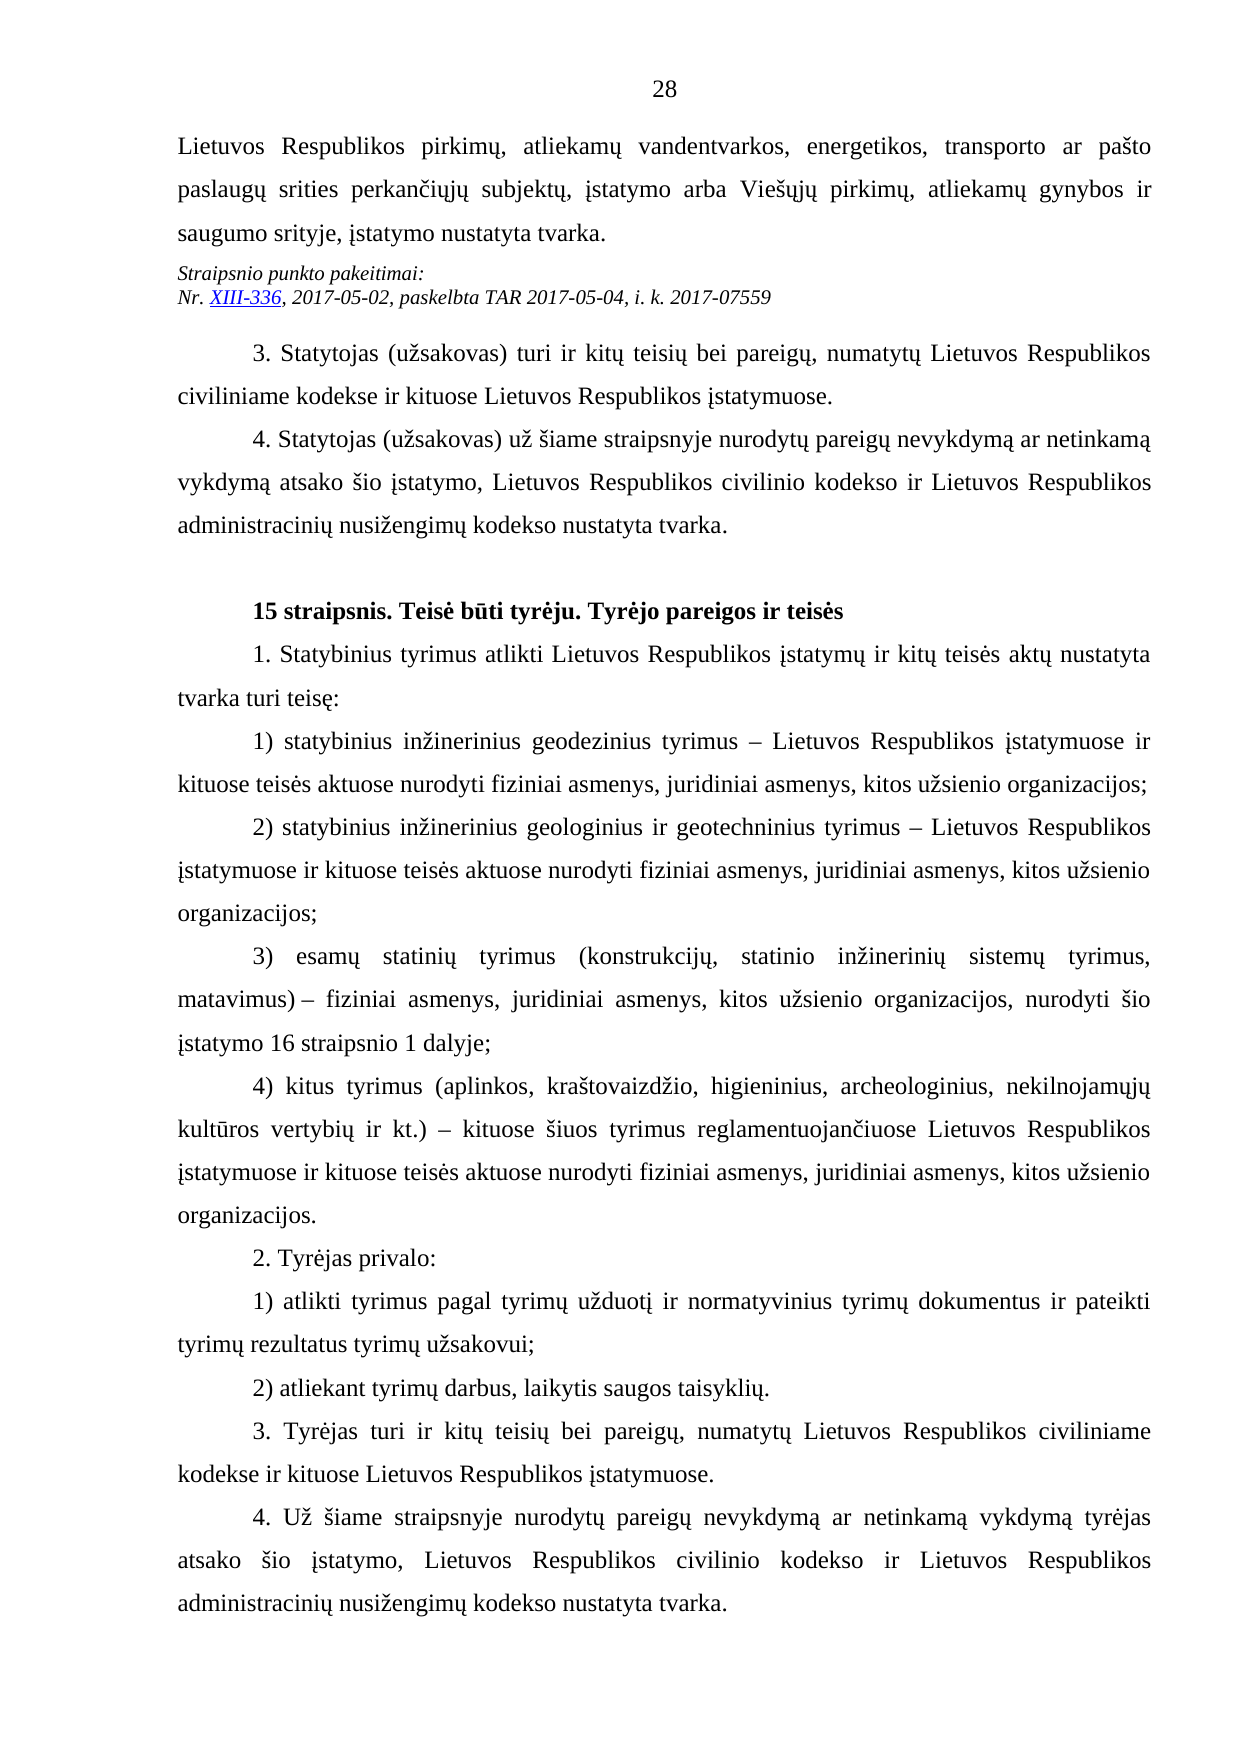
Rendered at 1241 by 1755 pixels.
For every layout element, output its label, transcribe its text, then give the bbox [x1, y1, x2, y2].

text Nr. XIII-336, 2017-05-02, paskelbta TAR 2017-05-04, i. k. 2017-07559 [177, 285, 1152, 309]
text 3) esamų statinių tyrimus (konstrukcijų, statinio inžinerinių sistemų tyrimus, matavimus) – fiziniai asmenys, juridiniai asmenys, kitos užsienio organizacijos, nurodyti šio įstatymo 16 straipsnio 1 dalyje; [177, 941, 1152, 1056]
text 3. Statytojas (užsakovas) turi ir kitų teisių bei pareigų, numatytų Lietuvos Respublikos civiliniame kodekse ir kituose Lietuvos Respublikos įstatymuose. [177, 338, 1152, 409]
text 1) statybinius inžinerinius geodezinius tyrimus – Lietuvos Respublikos įstatymuose ir kituose teisės aktuose nurodyti fiziniai asmenys, juridiniai asmenys, kitos užsienio organizacijos; [177, 726, 1152, 798]
text 4) kitus tyrimus (aplinkos, kraštovaizdžio, higieninius, archeologinius, nekilnojamųjų kultūros vertybių ir kt.) – kituose šiuos tyrimus reglamentuojančiuose Lietuvos Respublikos įstatymuose ir kituose teisės aktuose nurodyti fiziniai asmenys, juridiniai asmenys, kitos užsienio organizacijos. [177, 1071, 1152, 1229]
text 2) atliekant tyrimų darbus, laikytis saugos taisyklių. [177, 1373, 1152, 1401]
text 4. Statytojas (užsakovas) už šiame straipsnyje nurodytų pareigų nevykdymą ar netinkamą vykdymą atsako šio įstatymo, Lietuvos Respublikos civilinio kodekso ir Lietuvos Respublikos administracinių nusižengimų kodekso nustatyta tvarka. [177, 424, 1152, 539]
text 2) statybinius inžinerinius geologinius ir geotechninius tyrimus – Lietuvos Respublikos įstatymuose ir kituose teisės aktuose nurodyti fiziniai asmenys, juridiniai asmenys, kitos užsienio organizacijos; [177, 812, 1152, 927]
text 4. Už šiame straipsnyje nurodytų pareigų nevykdymą ar netinkamą vykdymą tyrėjas atsako šio įstatymo, Lietuvos Respublikos civilinio kodekso ir Lietuvos Respublikos administracinių nusižengimų kodekso nustatyta tvarka. [177, 1502, 1152, 1617]
text Lietuvos Respublikos pirkimų, atliekamų vandentvarkos, energetikos, transporto ar pašto paslaugų srities perkančiųjų subjektų, įstatymo arba Viešųjų pirkimų, atliekamų gynybos ir saugumo srityje, įstatymo nustatyta tvarka. [177, 131, 1152, 246]
text 15 straipsnis. Teisė būti tyrėju. Tyrėjo pareigos ir teisės [177, 596, 1152, 625]
text Straipsnio punkto pakeitimai: [177, 261, 1152, 285]
text 2. Tyrėjas privalo: [177, 1243, 1152, 1272]
text 1. Statybinius tyrimus atlikti Lietuvos Respublikos įstatymų ir kitų teisės aktų nustatyta tvarka turi teisę: [177, 639, 1152, 711]
text 1) atlikti tyrimus pagal tyrimų užduotį ir normatyvinius tyrimų dokumentus ir pateikti tyrimų rezultatus tyrimų užsakovui; [177, 1286, 1152, 1358]
text 3. Tyrėjas turi ir kitų teisių bei pareigų, numatytų Lietuvos Respublikos civiliniame kodekse ir kituose Lietuvos Respublikos įstatymuose. [177, 1416, 1152, 1488]
